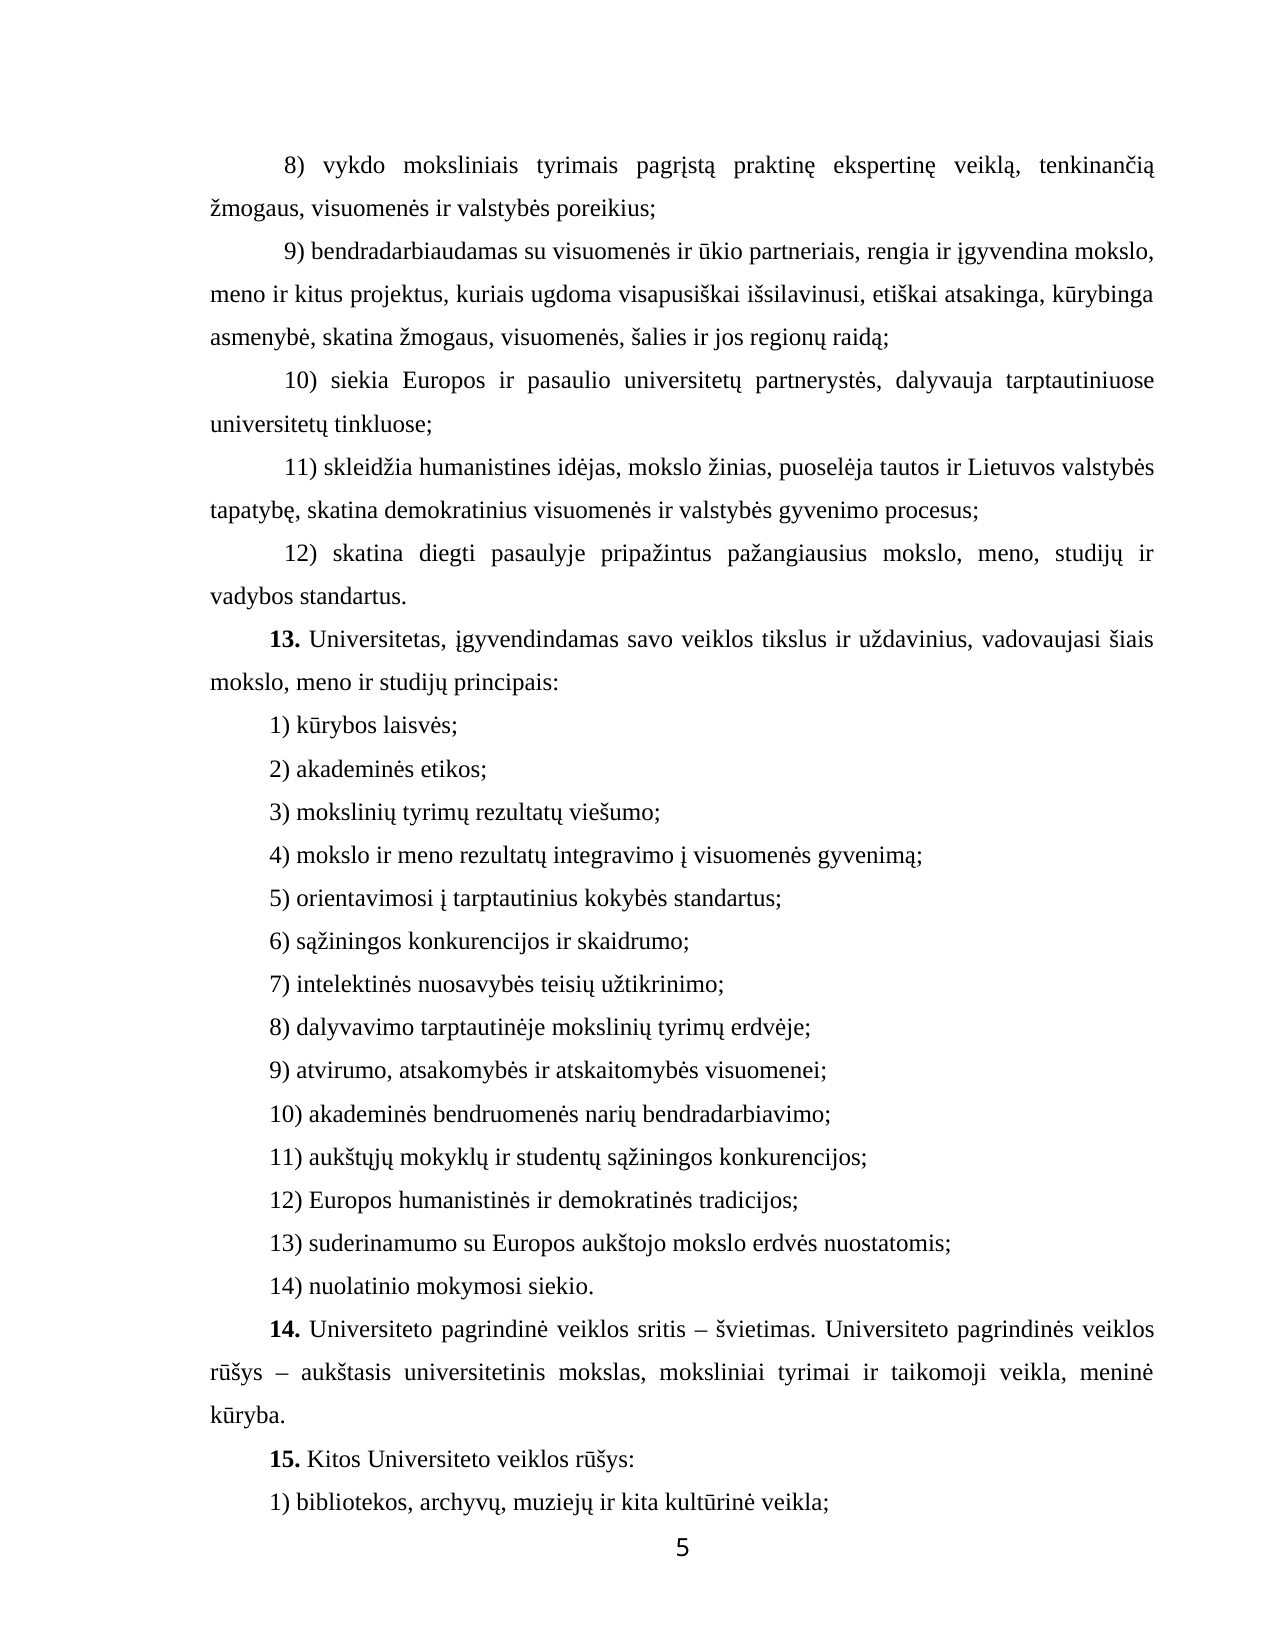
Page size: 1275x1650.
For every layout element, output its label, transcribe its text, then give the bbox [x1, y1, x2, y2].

text 3) mokslinių tyrimų rezultatų viešumo; [269, 797, 1155, 826]
text 10) siekia Europos ir pasaulio universitetų partnerystės, dalyvauja tarptautiniuose universitetų tinkluose; [210, 366, 1155, 437]
text 9) atvirumo, atsakomybės ir atskaitomybės visuomenei; [269, 1056, 1155, 1084]
text 14. Universiteto pagrindinė veiklos sritis – švietimas. Universiteto pagrindinės veiklos rūšys – aukštasis universitetinis mokslas, moksliniai tyrimai ir taikomoji veikla, meninė kūryba. [210, 1314, 1155, 1429]
text 14) nuolatinio mokymosi siekio. [269, 1271, 1155, 1300]
text 10) akademinės bendruomenės narių bendradarbiavimo; [269, 1099, 1155, 1127]
text 15. Kitos Universiteto veiklos rūšys: [210, 1444, 1155, 1472]
text 12) skatina diegti pasaulyje pripažintus pažangiausius mokslo, meno, studijų ir vadybos standartus. [210, 538, 1155, 610]
text 13. Universitetas, įgyvendindamas savo veiklos tikslus ir uždavinius, vadovaujasi šiais mokslo, meno ir studijų principais: [210, 624, 1155, 696]
text 2) akademinės etikos; [269, 754, 1155, 782]
text 12) Europos humanistinės ir demokratinės tradicijos; [269, 1185, 1155, 1214]
text 7) intelektinės nuosavybės teisių užtikrinimo; [269, 969, 1155, 998]
text 6) sąžiningos konkurencijos ir skaidrumo; [269, 926, 1155, 955]
text 5) orientavimosi į tarptautinius kokybės standartus; [269, 883, 1155, 912]
text 1) kūrybos laisvės; [269, 711, 1155, 739]
text 13) suderinamumo su Europos aukštojo mokslo erdvės nuostatomis; [269, 1228, 1155, 1257]
text 1) bibliotekos, archyvų, muziejų ir kita kultūrinė veikla; [210, 1487, 1155, 1516]
text 11) skleidžia humanistines idėjas, mokslo žinias, puoselėja tautos ir Lietuvos valstybės tapatybę, skatina demokratinius visuomenės ir valstybės gyvenimo procesus; [210, 452, 1155, 524]
text 4) mokslo ir meno rezultatų integravimo į visuomenės gyvenimą; [269, 840, 1155, 869]
text 8) vykdo moksliniais tyrimais pagrįstą praktinę ekspertinę veiklą, tenkinančią žmogaus, visuomenės ir valstybės poreikius; [210, 150, 1155, 222]
text 8) dalyvavimo tarptautinėje mokslinių tyrimų erdvėje; [269, 1012, 1155, 1041]
text 9) bendradarbiaudamas su visuomenės ir ūkio partneriais, rengia ir įgyvendina mokslo, meno ir kitus projektus, kuriais ugdoma visapusiškai išsilavinusi, etiškai atsakinga, kūrybinga asmenybė, skatina žmogaus, visuomenės, šalies ir jos regionų raidą; [210, 236, 1155, 351]
text 11) aukštųjų mokyklų ir studentų sąžiningos konkurencijos; [269, 1142, 1155, 1171]
